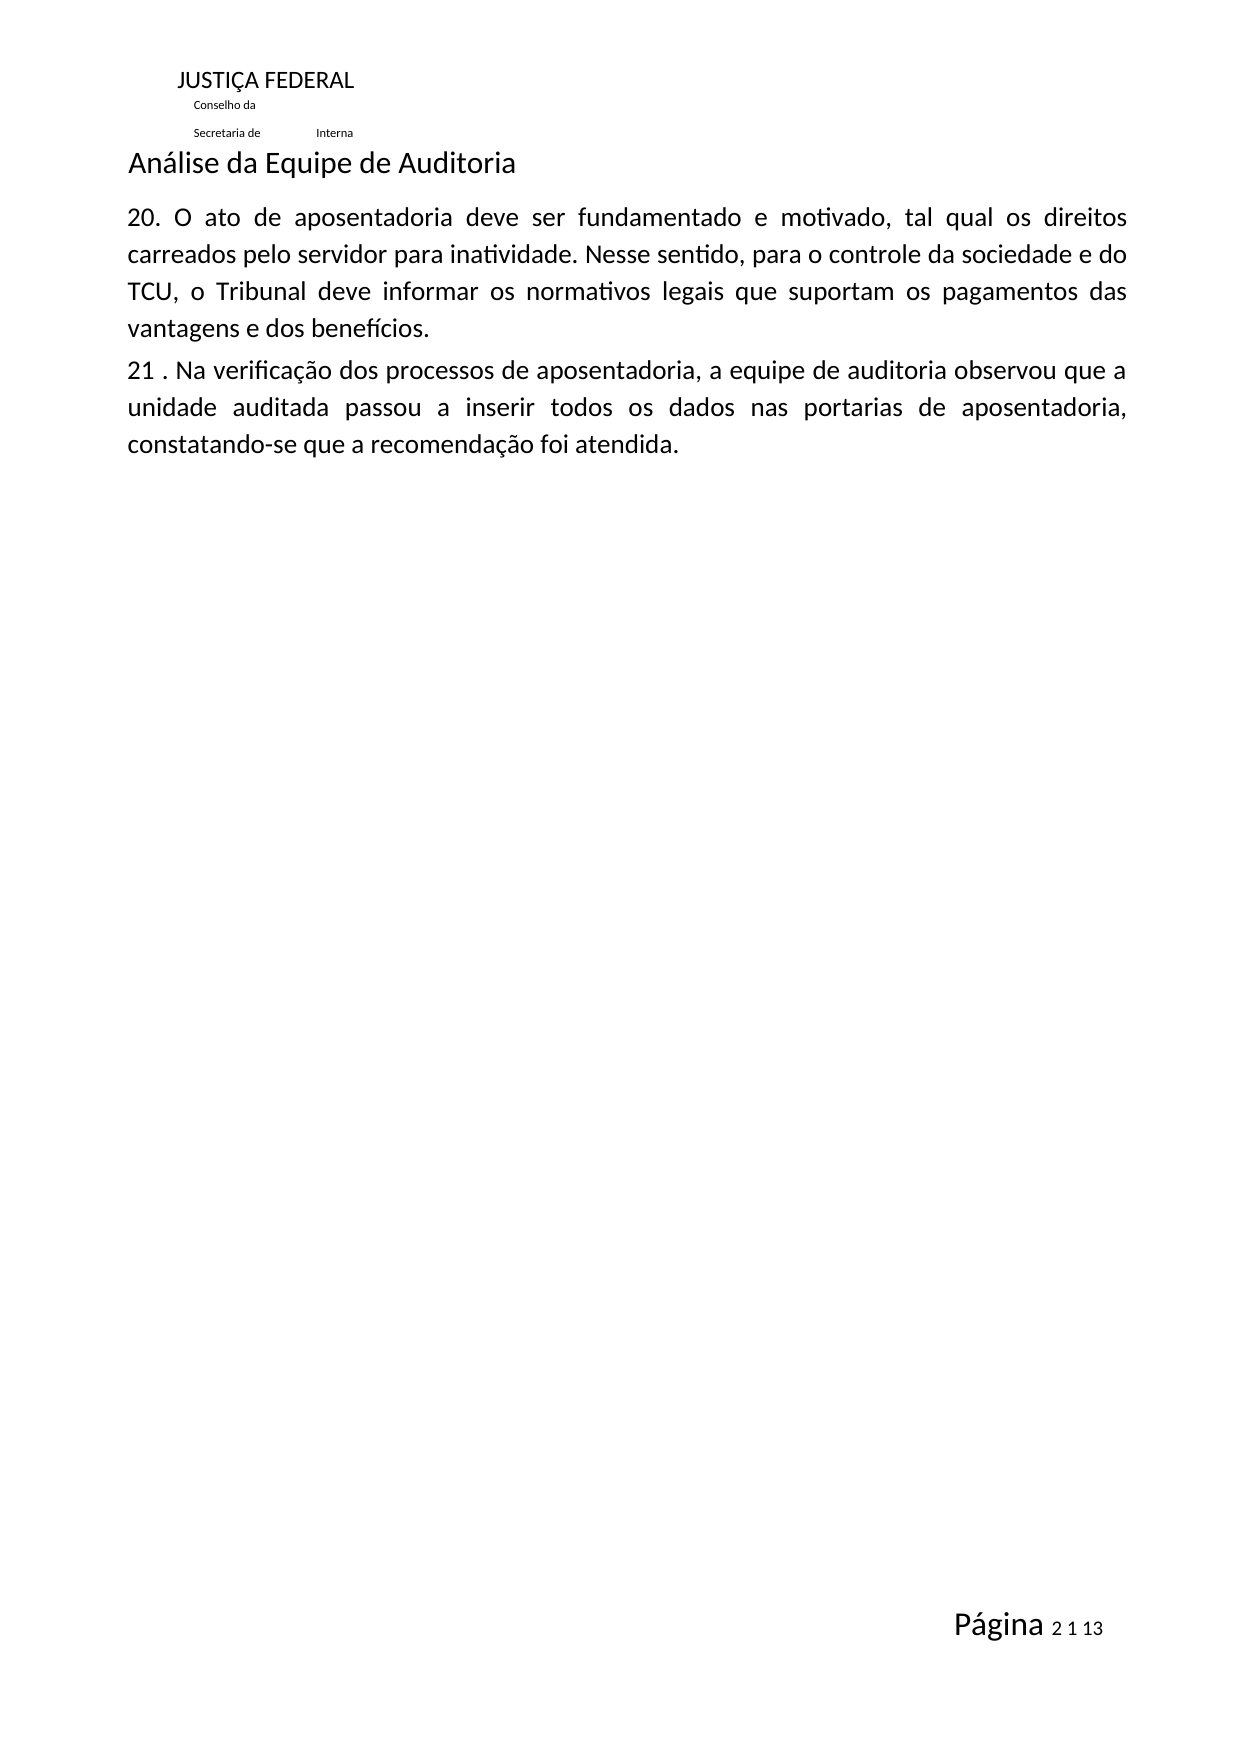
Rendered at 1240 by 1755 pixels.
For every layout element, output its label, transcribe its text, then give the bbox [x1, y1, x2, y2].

text 20. O ato de aposentadoria deve ser fundamentado e motivado, tal qual os direitos carreados pelo servidor para inatividade. Nesse sentido, para o controle da sociedade e do TCU, o Tribunal deve informar os normativos legais que suportam os pagamentos das vantagens e dos benefícios. [127, 201, 1129, 344]
text 21 . Na verificação dos processos de aposentadoria, a equipe de auditoria observou que a unidade auditada passou a inserir todos os dados nas portarias de aposentadoria, constatando-se que a recomendação foi atendida. [127, 353, 1129, 461]
subtitle Análise da Equipe de Auditoria [128, 143, 1130, 181]
